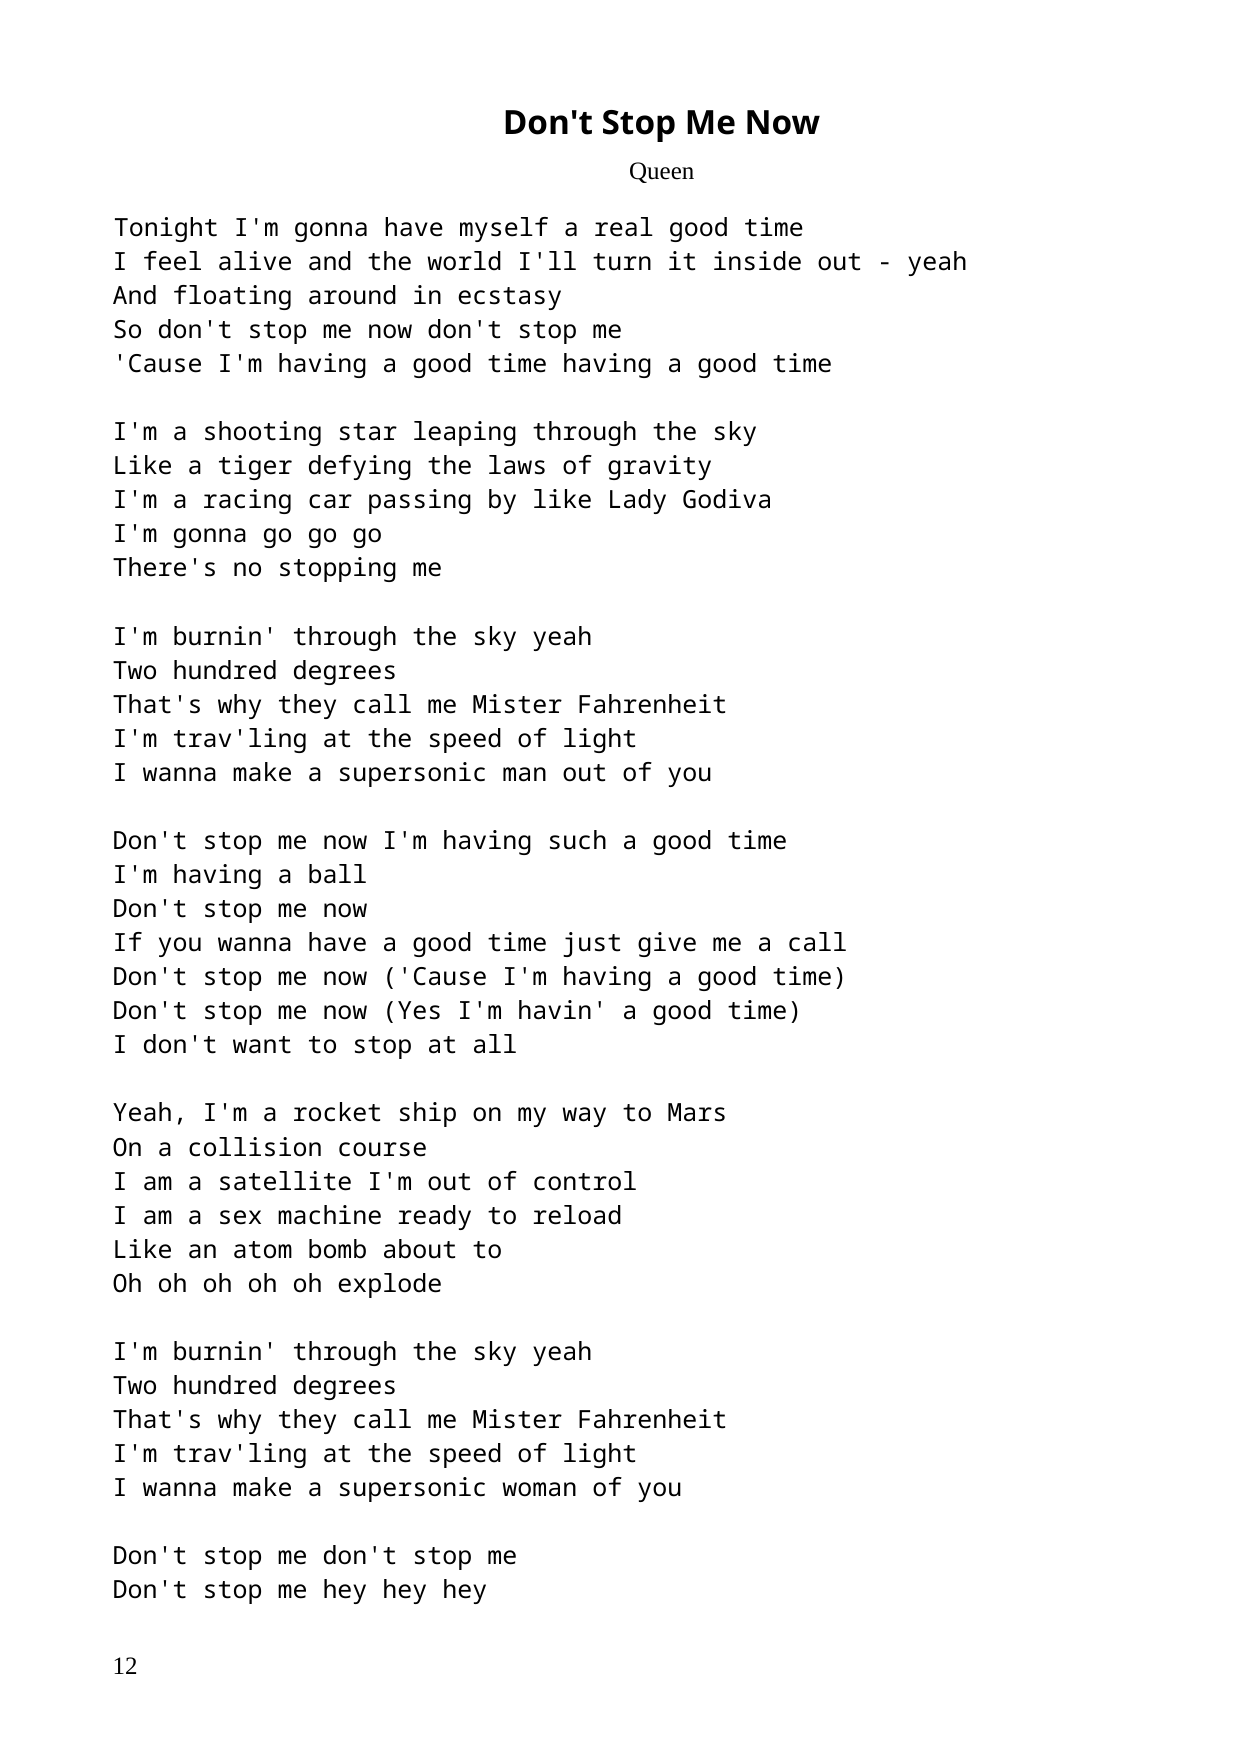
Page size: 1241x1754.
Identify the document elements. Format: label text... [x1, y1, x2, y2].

subtitle Don't Stop Me Now [112, 99, 1211, 144]
text Queen [112, 157, 1211, 184]
text Tonight I'm gonna have myself a real good time I feel alive and the world I'll turn it inside out - yeah And floating around in ecstasy So don't stop me now don't stop me 'Cause I'm having a good time having a good time I'm a shooting star leaping through the sky Like a tiger defying the laws of gravity I'm a racing car passing by like Lady Godiva I'm gonna go go go There's no stopping me I'm burnin' through the sky yeah Two hundred degrees That's why they call me Mister Fahrenheit I'm trav'ling at the speed of light I wanna make a supersonic man out of you Don't stop me now I'm having such a good time I'm having a ball Don't stop me now If you wanna have a good time just give me a call Don't stop me now ('Cause I'm having a good time) Don't stop me now (Yes I'm havin' a good time) I don't want to stop at all Yeah, I'm a rocket ship on my way to Mars On a collision course I am a satellite I'm out of control I am a sex machine ready to reload Like an atom bomb about to Oh oh oh oh oh explode I'm burnin' through the sky yeah Two hundred degrees That's why they call me Mister Fahrenheit I'm trav'ling at the speed of light I wanna make a supersonic woman of you Don't stop me don't stop me Don't stop me hey hey hey [112, 209, 1211, 1606]
